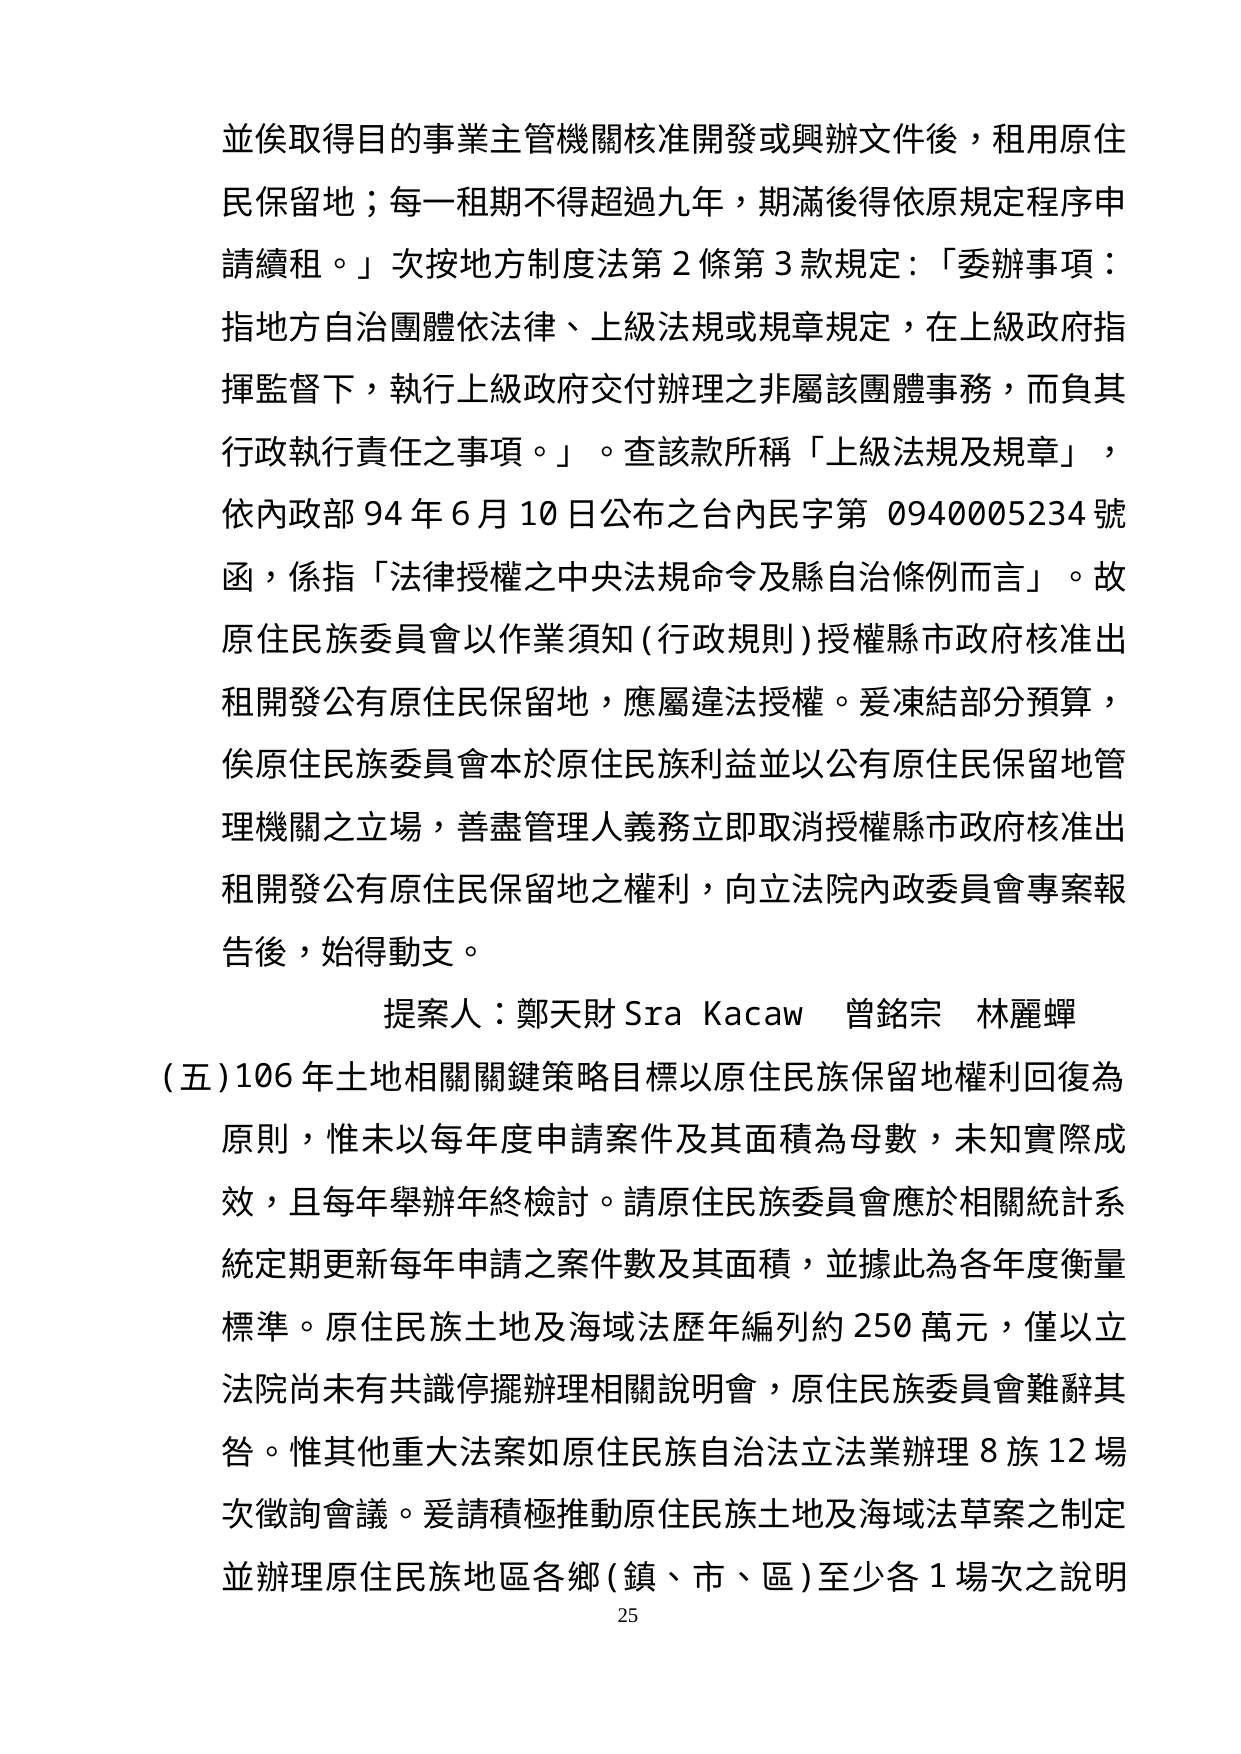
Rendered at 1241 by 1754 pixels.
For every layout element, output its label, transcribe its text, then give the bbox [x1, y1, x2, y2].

text 並俟取得目的事業主管機關核准開發或興辦文件後，租用原住民保留地；每一租期不得超過九年，期滿後得依原規定程序申請續租。」次按地方制度法第2條第3款規定:「委辦事項：指地方自治團體依法律、上級法規或規章規定，在上級政府指揮監督下，執行上級政府交付辦理之非屬該團體事務，而負其行政執行責任之事項。」。查該款所稱「上級法規及規章」，依內政部94年6月10日公布之台內民字第 0940005234號函，係指「法律授權之中央法規命令及縣自治條例而言」。故原住民族委員會以作業須知(行政規則)授權縣市政府核准出租開發公有原住民保留地，應屬違法授權。爰凍結部分預算，俟原住民族委員會本於原住民族利益並以公有原住民保留地管理機關之立場，善盡管理人義務立即取消授權縣市政府核准出租開發公有原住民保留地之權利，向立法院內政委員會專案報告後，始得動支。 [158, 96, 1127, 971]
text 提案人：鄭天財Sra Kacaw 曾銘宗 林麗蟬 [383, 971, 1127, 1033]
text (五)106年土地相關關鍵策略目標以原住民族保留地權利回復為原則，惟未以每年度申請案件及其面積為母數，未知實際成效，且每年舉辦年終檢討。請原住民族委員會應於相關統計系統定期更新每年申請之案件數及其面積，並據此為各年度衡量標準。原住民族土地及海域法歷年編列約250萬元，僅以立法院尚未有共識停擺辦理相關說明會，原住民族委員會難辭其咎。惟其他重大法案如原住民族自治法立法業辦理8族12場次徵詢會議。爰請積極推動原住民族土地及海域法草案之制定並辦理原住民族地區各鄉(鎮、市、區)至少各1場次之說明 [158, 1033, 1127, 1596]
